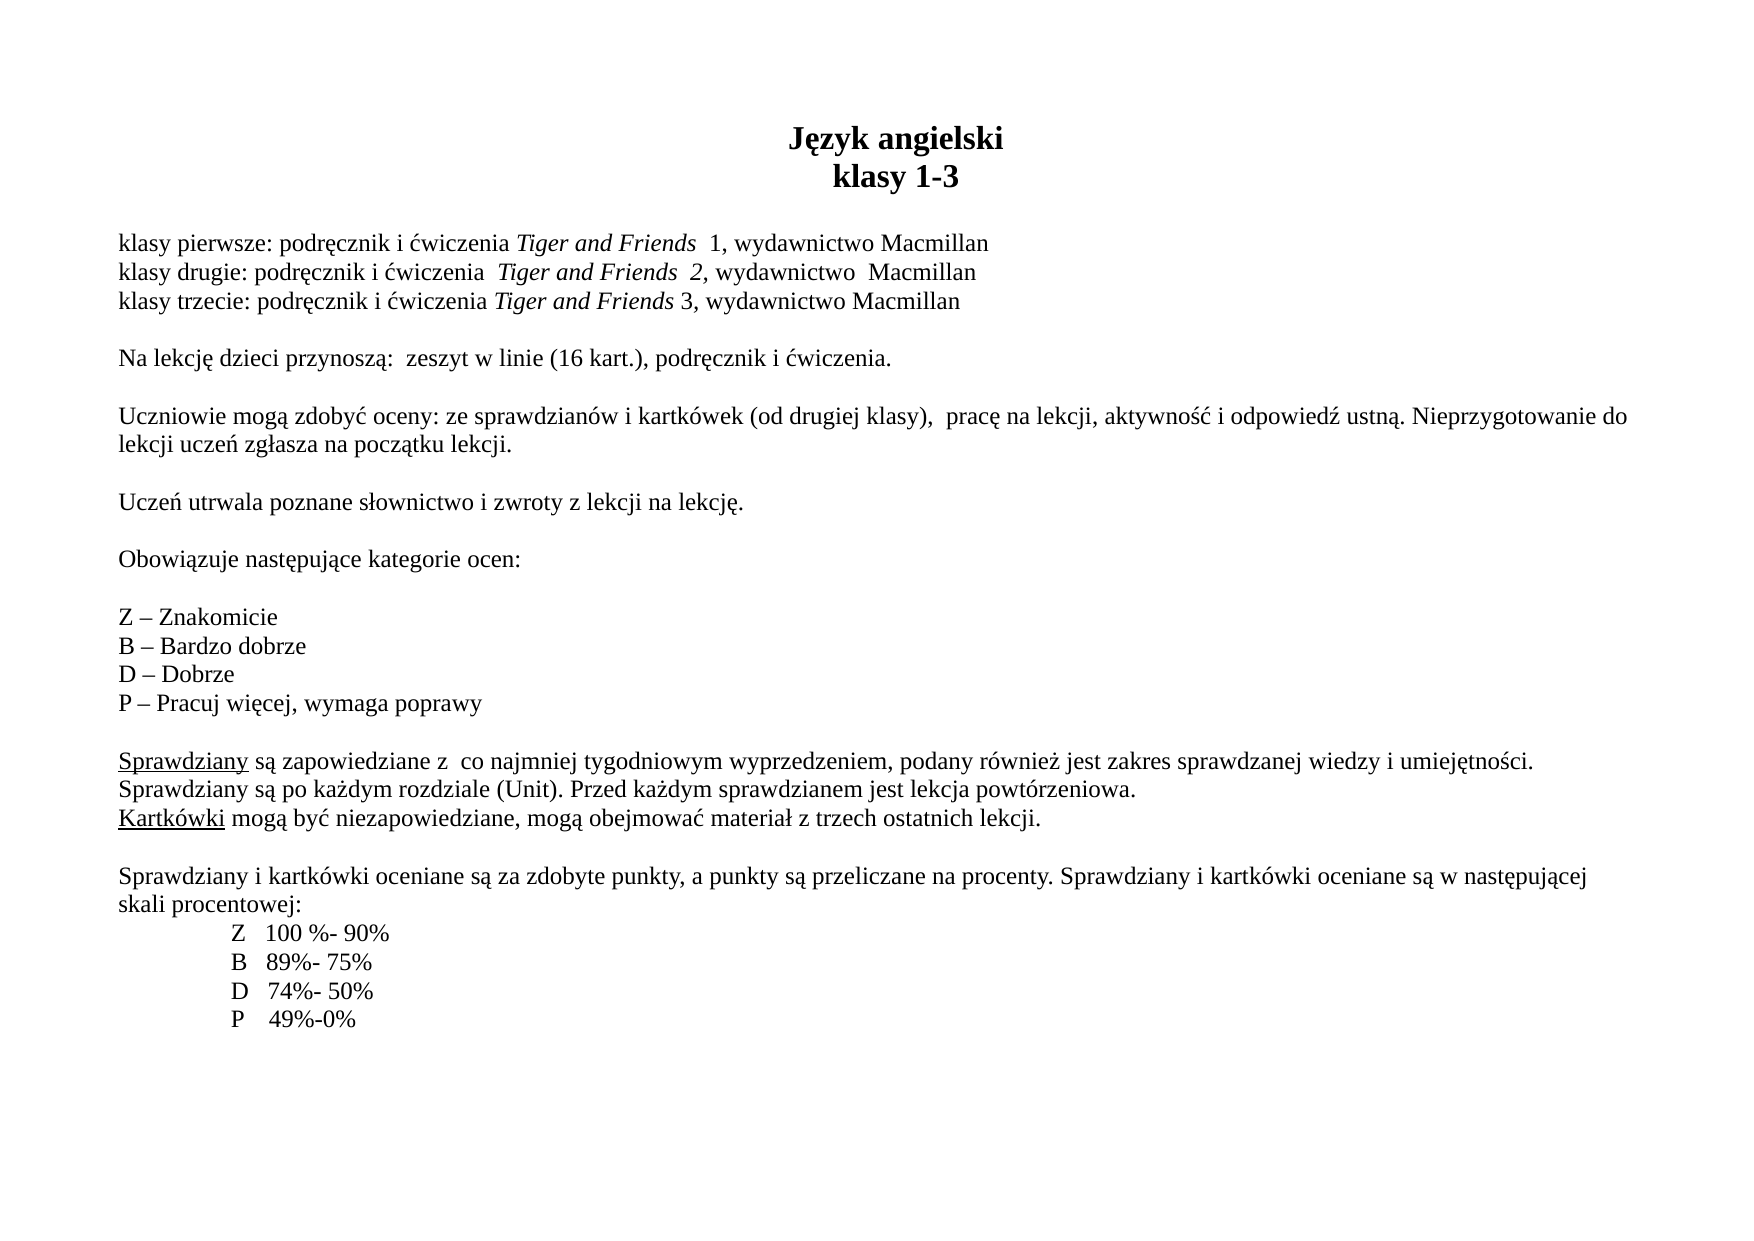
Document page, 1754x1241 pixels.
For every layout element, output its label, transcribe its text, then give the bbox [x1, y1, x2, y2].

text Kartkówki mogą być niezapowiedziane, mogą obejmować materiał z trzech ostatnich lekcji. [118, 803, 1636, 832]
text klasy 1-3 [156, 156, 1636, 195]
text Z 100 %- 90% [231, 918, 1636, 947]
text klasy trzecie: podręcznik i ćwiczenia Tiger and Friends 3, wydawnictwo Macmillan [118, 286, 1636, 314]
text Obowiązuje następujące kategorie ocen: [118, 544, 1636, 573]
text D 74%- 50% [231, 976, 1636, 1004]
text B 89%- 75% [231, 947, 1636, 976]
text D – Dobrze [118, 659, 1636, 688]
text Sprawdziany i kartkówki oceniane są za zdobyte punkty, a punkty są przeliczane na procenty. Sprawdziany i kartkówki oceniane są w następującej skali procentowej: [118, 861, 1636, 918]
text P 49%-0% [231, 1004, 1636, 1033]
text Z – Znakomicie [118, 602, 1636, 631]
text Uczniowie mogą zdobyć oceny: ze sprawdzianów i kartkówek (od drugiej klasy), pracę na lekcji, aktywność i odpowiedź ustną. Nieprzygotowanie do lekcji uczeń zgłasza na początku lekcji. [118, 401, 1636, 458]
text Sprawdziany są zapowiedziane z co najmniej tygodniowym wyprzedzeniem, podany również jest zakres sprawdzanej wiedzy i umiejętności. Sprawdziany są po każdym rozdziale (Unit). Przed każdym sprawdzianem jest lekcja powtórzeniowa. [118, 746, 1636, 803]
text P – Pracuj więcej, wymaga poprawy [118, 688, 1636, 717]
text Uczeń utrwala poznane słownictwo i zwroty z lekcji na lekcję. [118, 487, 1636, 516]
text Na lekcję dzieci przynoszą: zeszyt w linie (16 kart.), podręcznik i ćwiczenia. [118, 343, 1636, 372]
text Język angielski [156, 118, 1636, 156]
text klasy pierwsze: podręcznik i ćwiczenia Tiger and Friends 1, wydawnictwo Macmillan [118, 228, 1636, 257]
text B – Bardzo dobrze [118, 631, 1636, 659]
text klasy drugie: podręcznik i ćwiczenia Tiger and Friends 2, wydawnictwo Macmillan [118, 257, 1636, 286]
